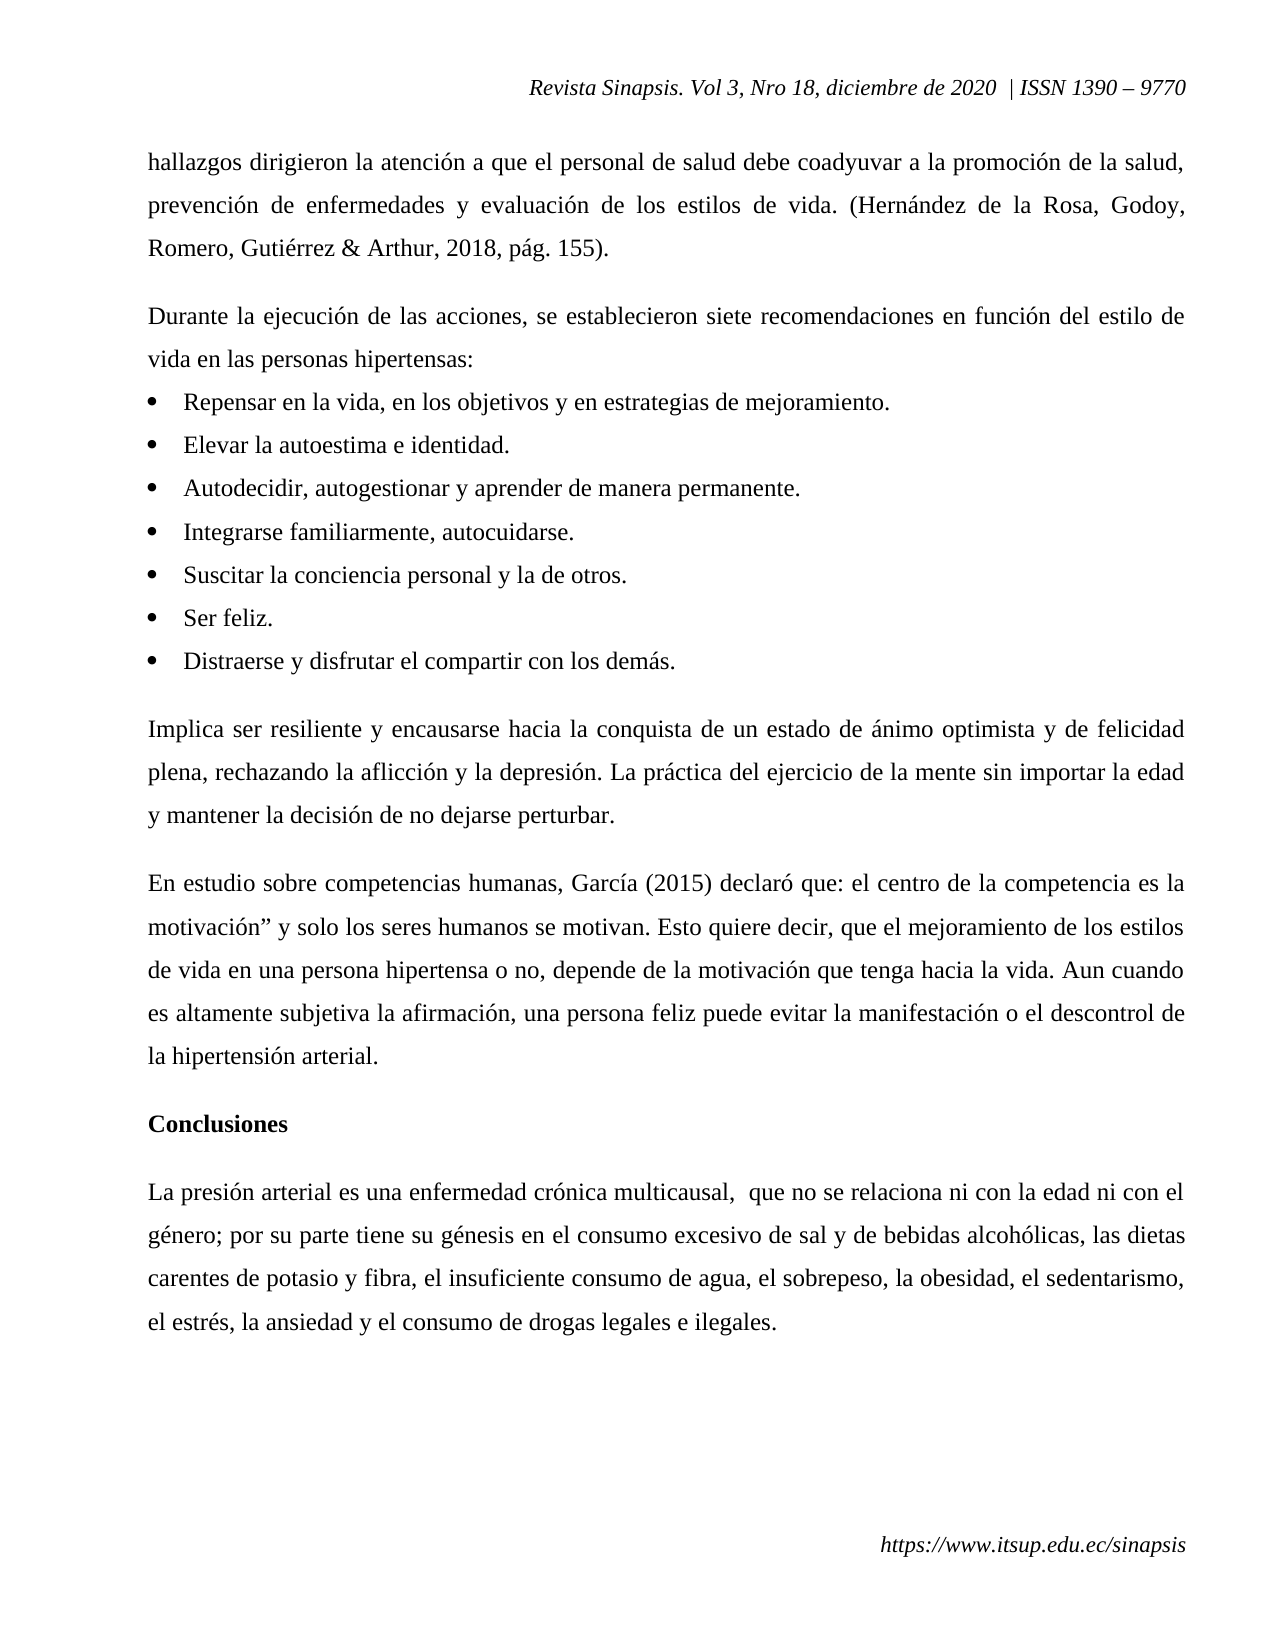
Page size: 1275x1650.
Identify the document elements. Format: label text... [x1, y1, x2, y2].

text Implica ser resiliente y encausarse hacia la conquista de un estado de ánimo optimista y de felicidad plena, rechazando la aflicción y la depresión. La práctica del ejercicio de la mente sin importar la edad y mantener la decisión de no dejarse perturbar. [148, 714, 1186, 829]
list Repensar en la vida, en los objetivos y en estrategias de mejoramiento. [148, 387, 1186, 416]
list Ser feliz. [148, 603, 1186, 632]
list Elevar la autoestima e identidad. [148, 430, 1186, 459]
list Distraerse y disfrutar el compartir con los demás. [148, 646, 1186, 675]
text Conclusiones [148, 1109, 1186, 1138]
list Integrarse familiarmente, autocuidarse. [148, 517, 1186, 545]
text En estudio sobre competencias humanas, García (2015) declaró que: el centro de la competencia es la motivación” y solo los seres humanos se motivan. Esto quiere decir, que el mejoramiento de los estilos de vida en una persona hipertensa o no, depende de la motivación que tenga hacia la vida. Aun cuando es altamente subjetiva la afirmación, una persona feliz puede evitar la manifestación o el descontrol de la hipertensión arterial. [148, 868, 1186, 1070]
list Autodecidir, autogestionar y aprender de manera permanente. [148, 473, 1186, 502]
text La presión arterial es una enfermedad crónica multicausal, que no se relaciona ni con la edad ni con el género; por su parte tiene su génesis en el consumo excesivo de sal y de bebidas alcohólicas, las dietas carentes de potasio y fibra, el insuficiente consumo de agua, el sobrepeso, la obesidad, el sedentarismo, el estrés, la ansiedad y el consumo de drogas legales e ilegales. [148, 1177, 1186, 1335]
text hallazgos dirigieron la atención a que el personal de salud debe coadyuvar a la promoción de la salud, prevención de enfermedades y evaluación de los estilos de vida. (Hernández de la Rosa, Godoy, Romero, Gutiérrez & Arthur, 2018, pág. 155). [148, 147, 1186, 262]
list Suscitar la conciencia personal y la de otros. [148, 560, 1186, 588]
text Durante la ejecución de las acciones, se establecieron siete recomendaciones en función del estilo de vida en las personas hipertensas: [148, 301, 1186, 373]
